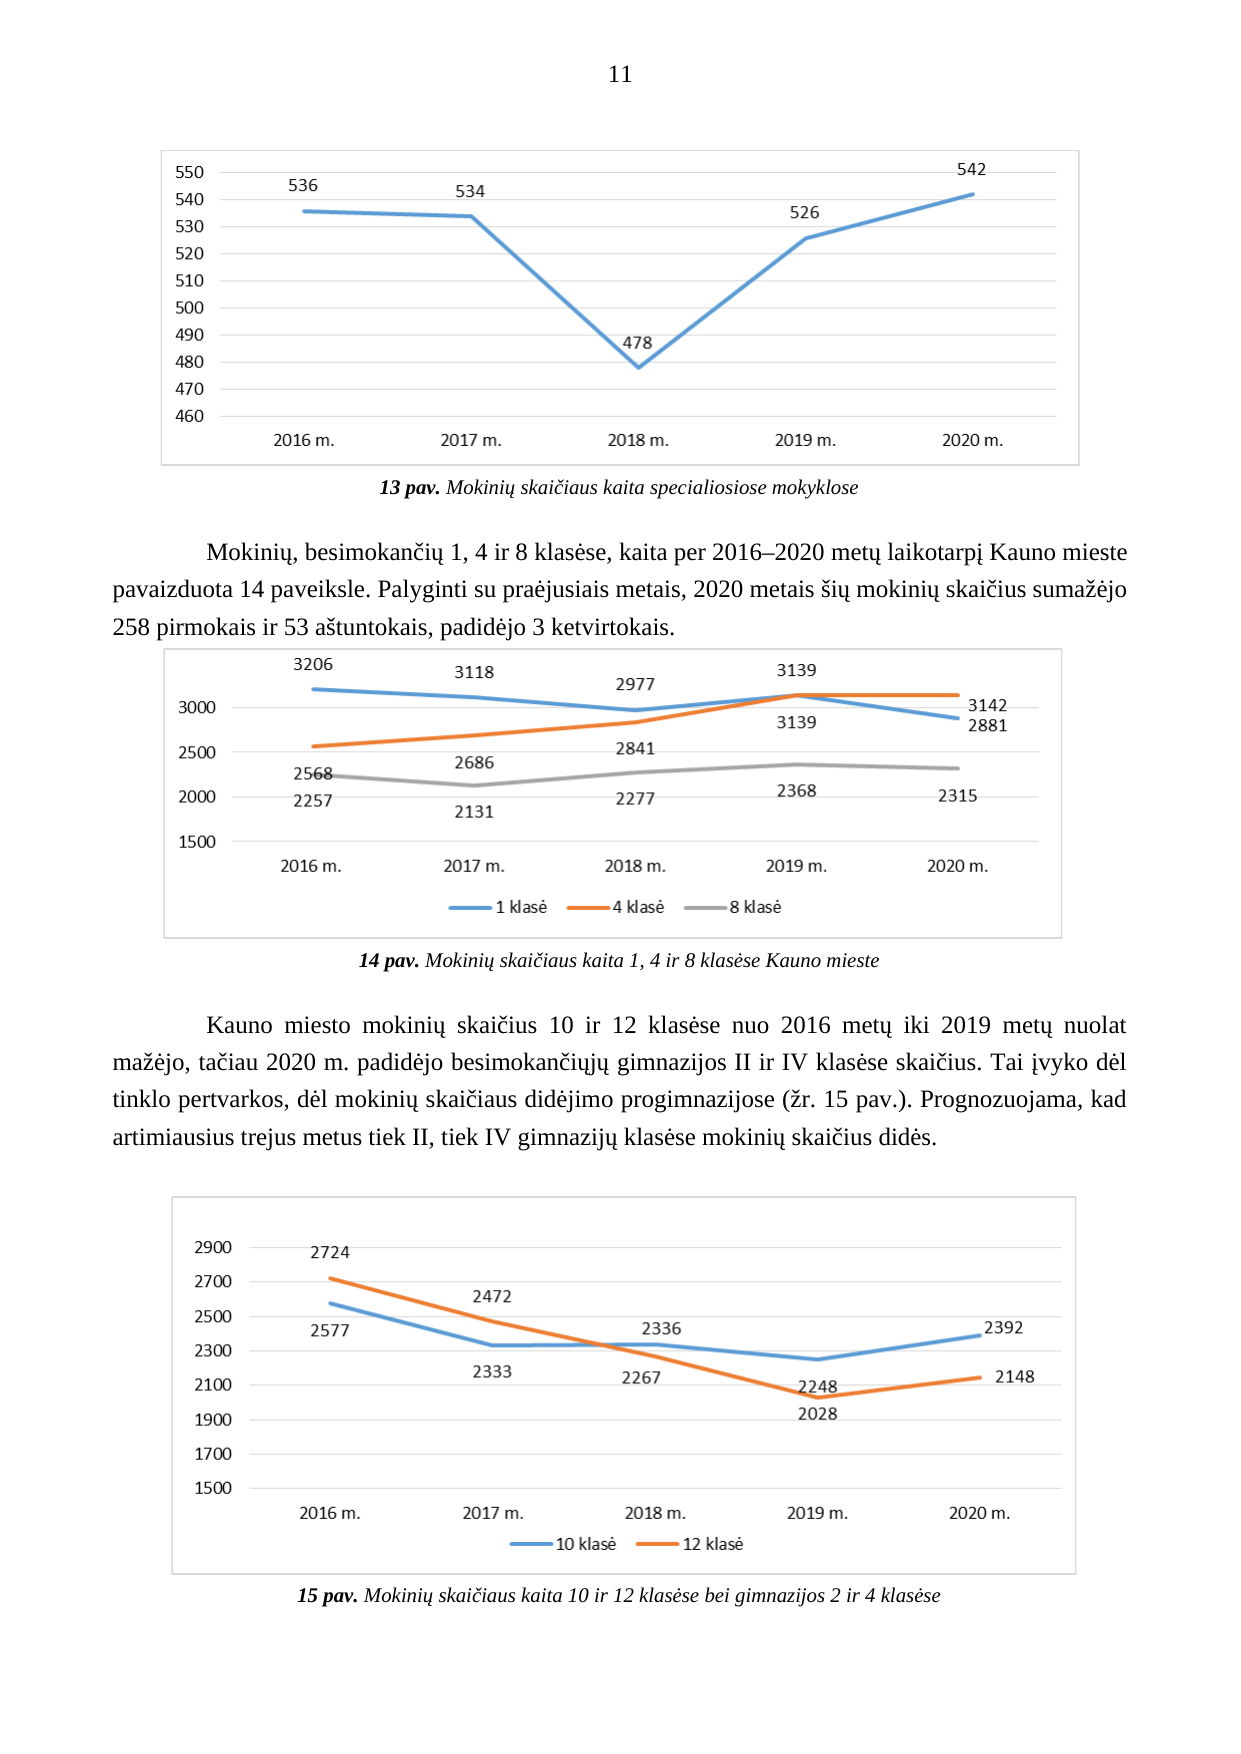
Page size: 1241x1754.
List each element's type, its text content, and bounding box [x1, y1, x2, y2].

text 14 pav. Mokinių skaičiaus kaita 1, 4 ir 8 klasėse Kauno mieste [112, 947, 1128, 972]
text Mokinių, besimokančių 1, 4 ir 8 klasėse, kaita per 2016–2020 metų laikotarpį Kauno mieste pavaizduota 14 paveiksle. Palyginti su praėjusiais metais, 2020 metais šių mokinių skaičius sumažėjo 258 pirmokais ir 53 aštuntokais, padidėjo 3 ketvirtokais. [112, 537, 1128, 640]
text Kauno miesto mokinių skaičius 10 ir 12 klasėse nuo 2016 metų iki 2019 metų nuolat mažėjo, tačiau 2020 m. padidėjo besimokančiųjų gimnazijos II ir IV klasėse skaičius. Tai įvyko dėl tinklo pertvarkos, dėl mokinių skaičiaus didėjimo progimnazijose (žr. 15 pav.). Prognozuojama, kad artimiausius trejus metus tiek II, tiek IV gimnazijų klasėse mokinių skaičius didės. [112, 1010, 1128, 1151]
text 15 pav. Mokinių skaičiaus kaita 10 ir 12 klasėse bei gimnazijos 2 ir 4 klasėse [112, 1583, 1128, 1607]
text 13 pav. Mokinių skaičiaus kaita specialiosiose mokyklose [112, 474, 1128, 499]
